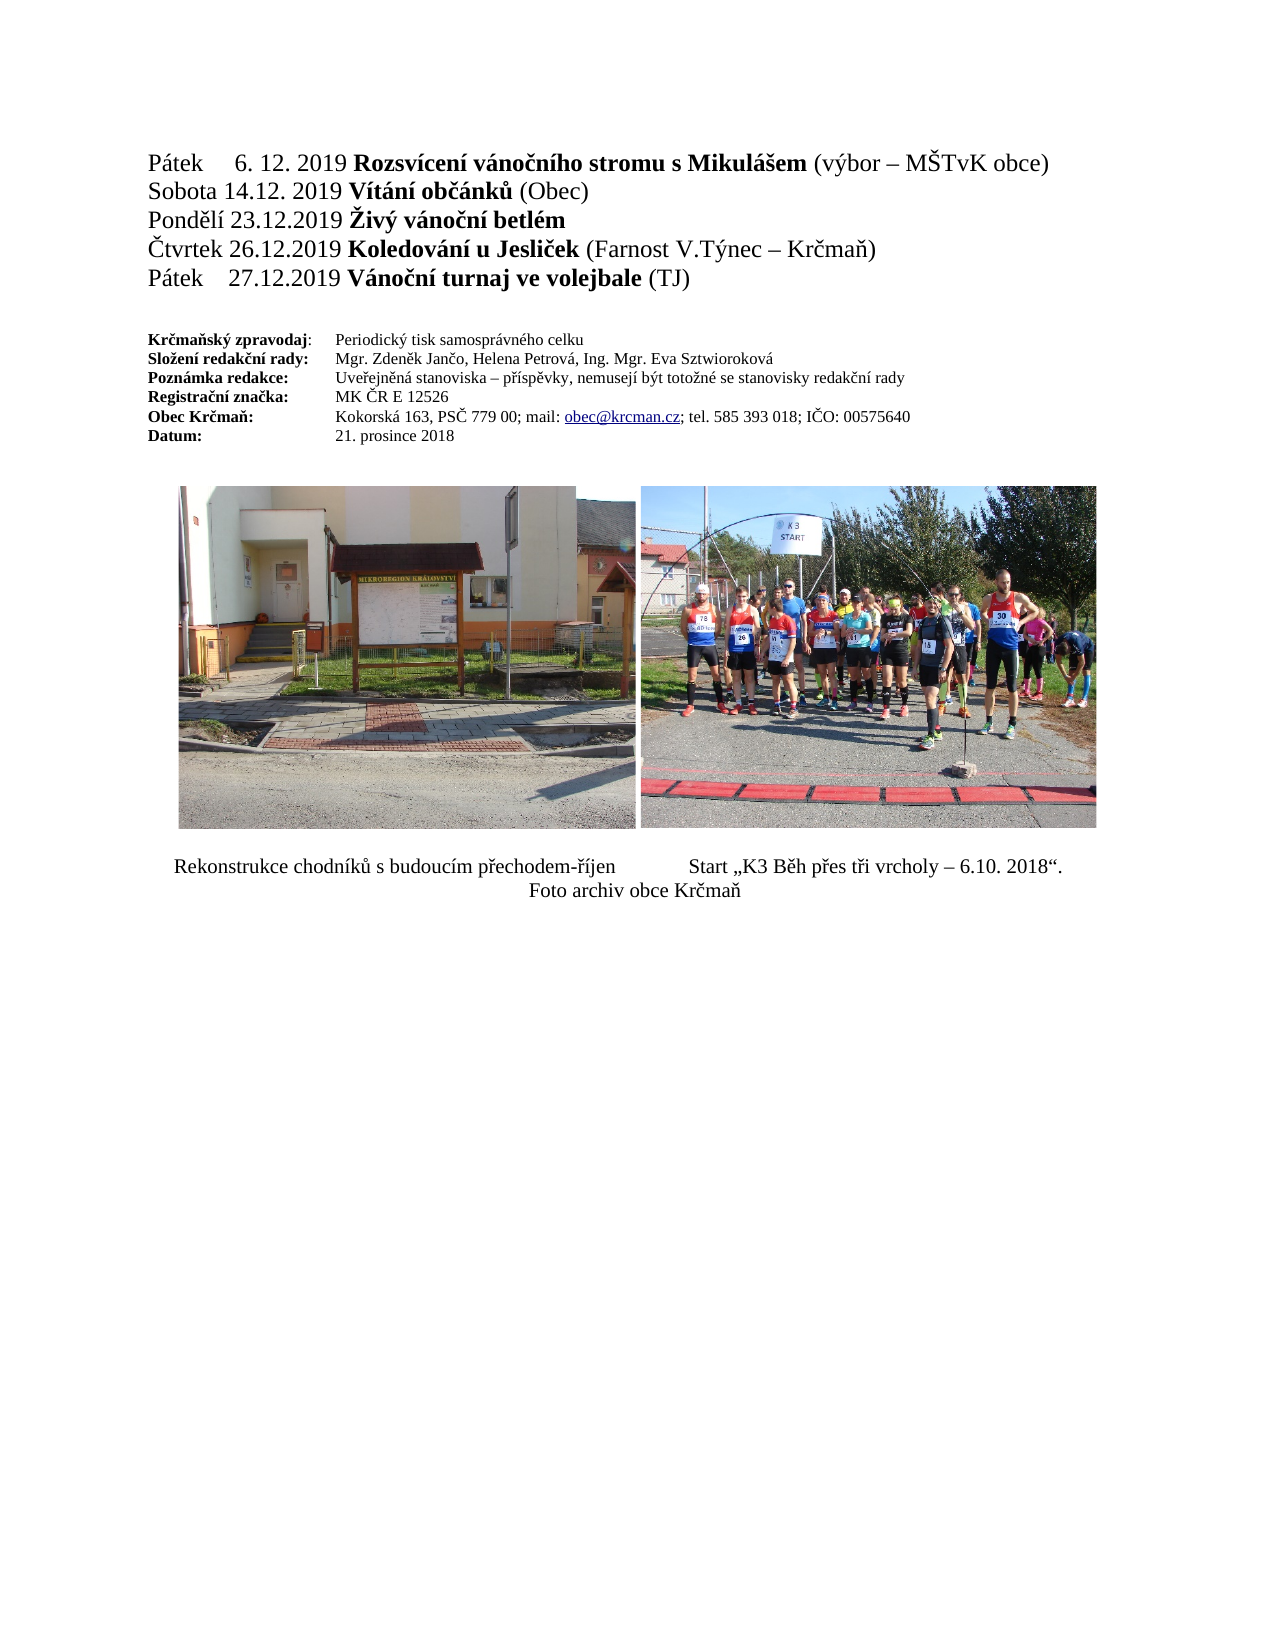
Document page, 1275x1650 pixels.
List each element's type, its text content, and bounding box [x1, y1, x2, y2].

text Čtvrtek 26.12.2019 Koledování u Jesliček (Farnost V.Týnec – Krčmaň) [148, 234, 1127, 263]
text Datum: 21. prosince 2018 [148, 426, 1127, 445]
text Sobota 14.12. 2019 Vítání občánků (Obec) [148, 176, 1127, 205]
text Registrační značka: MK ČR E 12526 [148, 387, 1127, 406]
text Obec Krčmaň: Kokorská 163, PSČ 779 00; mail: obec@krcman.cz; tel. 585 393 018; IČO: 00575640 [148, 406, 1127, 426]
text Rekonstrukce chodníků s budoucím přechodem-říjen Start „K3 Běh přes tři vrcholy – 6.10. 2018“. [148, 854, 1127, 878]
text Foto archiv obce Krčmaň [148, 878, 1127, 902]
text Složení redakční rady: Mgr. Zdeněk Jančo, Helena Petrová, Ing. Mgr. Eva Sztwioroková [148, 349, 1127, 368]
text Krčmaňský zpravodaj: Periodický tisk samosprávného celku [148, 330, 1127, 349]
text Pátek 6. 12. 2019 Rozsvícení vánočního stromu s Mikulášem (výbor – MŠTvK obce) [148, 148, 1127, 176]
text Pondělí 23.12.2019 Živý vánoční betlém [148, 205, 1127, 234]
text Poznámka redakce: Uveřejněná stanoviska – příspěvky, nemusejí být totožné se stanovisky redakční rady [148, 368, 1127, 387]
text Pátek 27.12.2019 Vánoční turnaj ve volejbale (TJ) [148, 263, 1127, 291]
